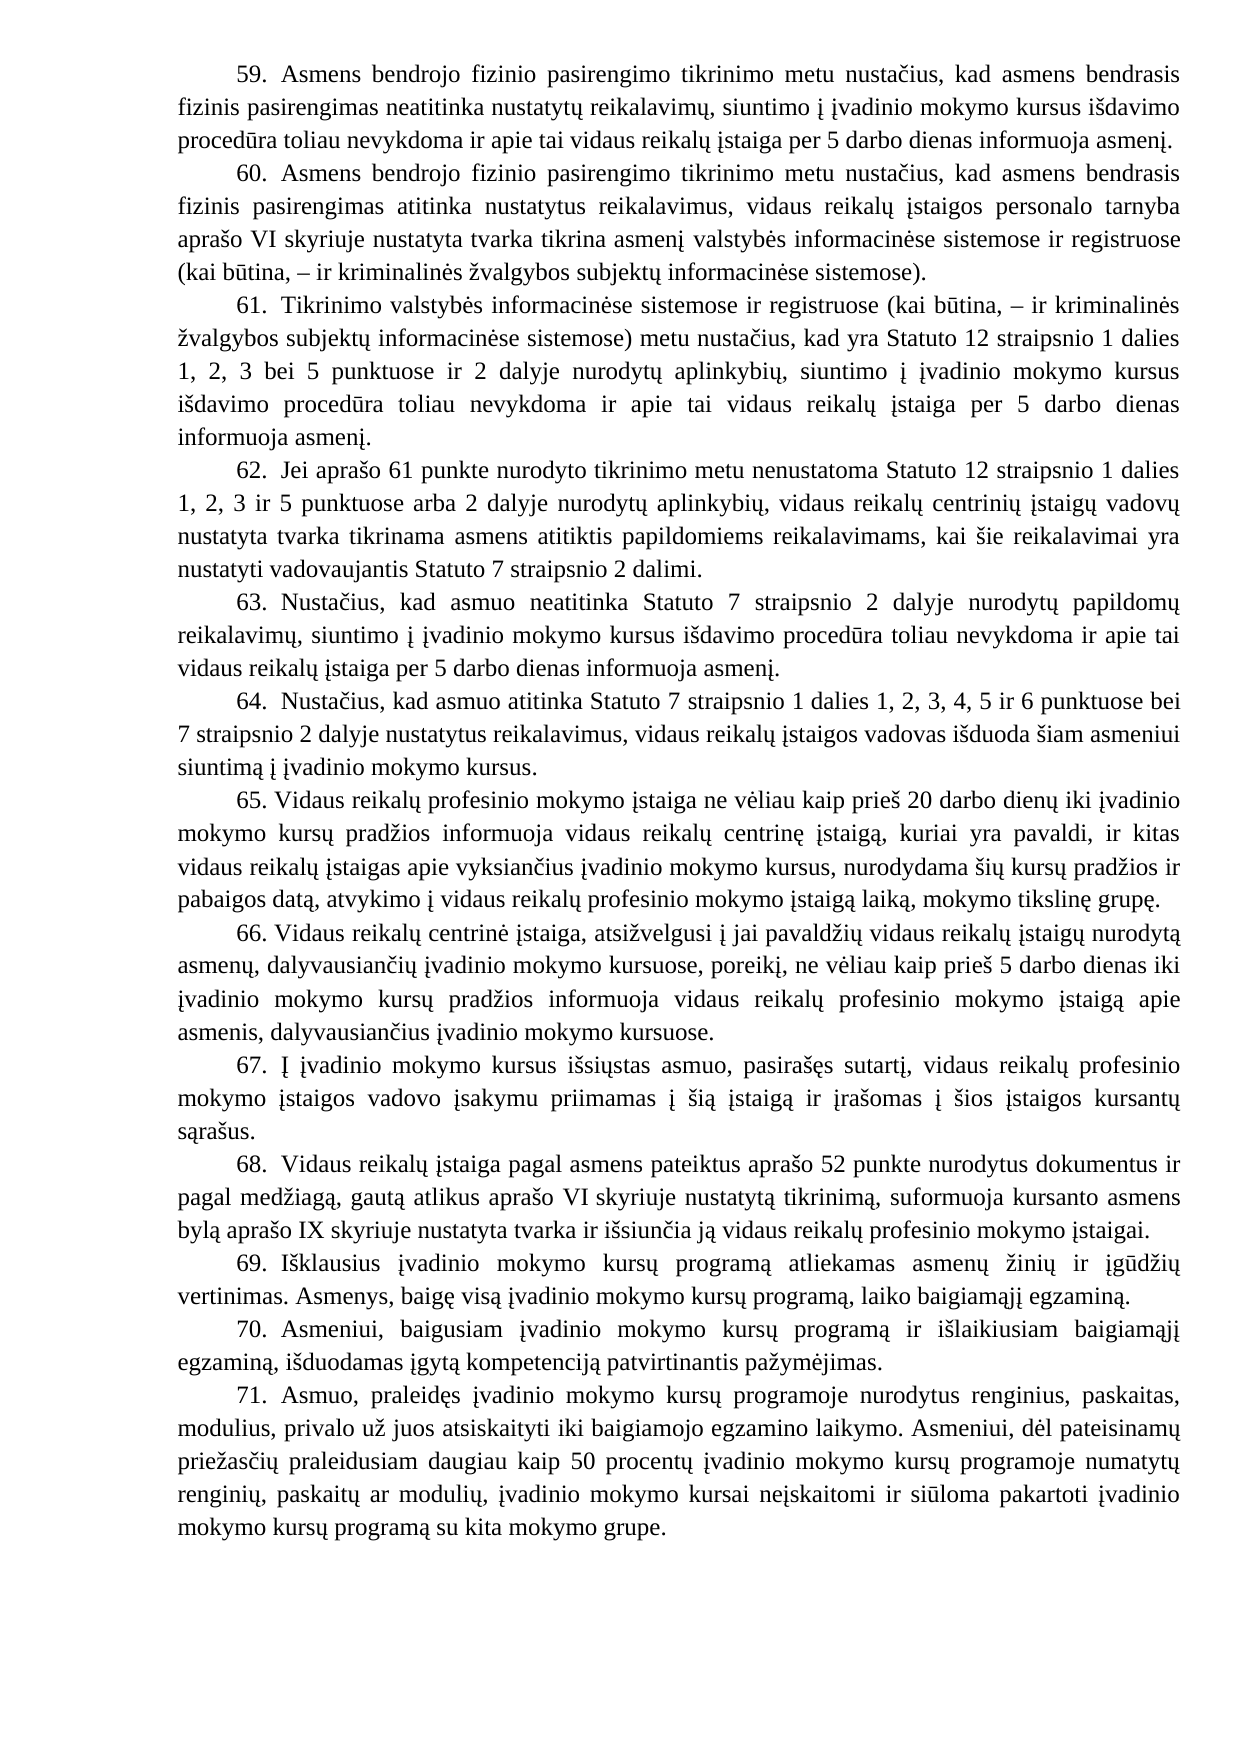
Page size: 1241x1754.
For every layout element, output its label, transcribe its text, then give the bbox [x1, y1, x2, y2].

text 59. Asmens bendrojo fizinio pasirengimo tikrinimo metu nustačius, kad asmens bendrasis fizinis pasirengimas neatitinka nustatytų reikalavimų, siuntimo į įvadinio mokymo kursus išdavimo procedūra toliau nevykdoma ir apie tai vidaus reikalų įstaiga per 5 darbo dienas informuoja asmenį. [177, 59, 1181, 154]
text 68. Vidaus reikalų įstaiga pagal asmens pateiktus aprašo 52 punkte nurodytus dokumentus ir pagal medžiagą, gautą atlikus aprašo VI skyriuje nustatytą tikrinimą, suformuoja kursanto asmens bylą aprašo IX skyriuje nustatyta tvarka ir išsiunčia ją vidaus reikalų profesinio mokymo įstaigai. [177, 1149, 1181, 1243]
text 69. Išklausius įvadinio mokymo kursų programą atliekamas asmenų žinių ir įgūdžių vertinimas. Asmenys, baigę visą įvadinio mokymo kursų programą, laiko baigiamąjį egzaminą. [177, 1248, 1181, 1309]
text 66. Vidaus reikalų centrinė įstaiga, atsižvelgusi į jai pavaldžių vidaus reikalų įstaigų nurodytą asmenų, dalyvausiančių įvadinio mokymo kursuose, poreikį, ne vėliau kaip prieš 5 darbo dienas iki įvadinio mokymo kursų pradžios informuoja vidaus reikalų profesinio mokymo įstaigą apie asmenis, dalyvausiančius įvadinio mokymo kursuose. [177, 918, 1181, 1045]
text 67. Į įvadinio mokymo kursus išsiųstas asmuo, pasirašęs sutartį, vidaus reikalų profesinio mokymo įstaigos vadovo įsakymu priimamas į šią įstaigą ir įrašomas į šios įstaigos kursantų sąrašus. [177, 1050, 1181, 1144]
text 70. Asmeniui, baigusiam įvadinio mokymo kursų programą ir išlaikiusiam baigiamąjį egzaminą, išduodamas įgytą kompetenciją patvirtinantis pažymėjimas. [177, 1314, 1181, 1376]
text 63. Nustačius, kad asmuo neatitinka Statuto 7 straipsnio 2 dalyje nurodytų papildomų reikalavimų, siuntimo į įvadinio mokymo kursus išdavimo procedūra toliau nevykdoma ir apie tai vidaus reikalų įstaiga per 5 darbo dienas informuoja asmenį. [177, 587, 1181, 682]
text 65. Vidaus reikalų profesinio mokymo įstaiga ne vėliau kaip prieš 20 darbo dienų iki įvadinio mokymo kursų pradžios informuoja vidaus reikalų centrinę įstaigą, kuriai yra pavaldi, ir kitas vidaus reikalų įstaigas apie vyksiančius įvadinio mokymo kursus, nurodydama šių kursų pradžios ir pabaigos datą, atvykimo į vidaus reikalų profesinio mokymo įstaigą laiką, mokymo tikslinę grupę. [177, 786, 1181, 913]
text 71. Asmuo, praleidęs įvadinio mokymo kursų programoje nurodytus renginius, paskaitas, modulius, privalo už juos atsiskaityti iki baigiamojo egzamino laikymo. Asmeniui, dėl pateisinamų priežasčių praleidusiam daugiau kaip 50 procentų įvadinio mokymo kursų programoje numatytų renginių, paskaitų ar modulių, įvadinio mokymo kursai neįskaitomi ir siūloma pakartoti įvadinio mokymo kursų programą su kita mokymo grupe. [177, 1380, 1181, 1541]
text 64. Nustačius, kad asmuo atitinka Statuto 7 straipsnio 1 dalies 1, 2, 3, 4, 5 ir 6 punktuose bei 7 straipsnio 2 dalyje nustatytus reikalavimus, vidaus reikalų įstaigos vadovas išduoda šiam asmeniui siuntimą į įvadinio mokymo kursus. [177, 686, 1181, 781]
text 60. Asmens bendrojo fizinio pasirengimo tikrinimo metu nustačius, kad asmens bendrasis fizinis pasirengimas atitinka nustatytus reikalavimus, vidaus reikalų įstaigos personalo tarnyba aprašo VI skyriuje nustatyta tvarka tikrina asmenį valstybės informacinėse sistemose ir registruose (kai būtina, – ir kriminalinės žvalgybos subjektų informacinėse sistemose). [177, 158, 1181, 286]
text 61. Tikrinimo valstybės informacinėse sistemose ir registruose (kai būtina, – ir kriminalinės žvalgybos subjektų informacinėse sistemose) metu nustačius, kad yra Statuto 12 straipsnio 1 dalies 1, 2, 3 bei 5 punktuose ir 2 dalyje nurodytų aplinkybių, siuntimo į įvadinio mokymo kursus išdavimo procedūra toliau nevykdoma ir apie tai vidaus reikalų įstaiga per 5 darbo dienas informuoja asmenį. [177, 290, 1181, 451]
text 62. Jei aprašo 61 punkte nurodyto tikrinimo metu nenustatoma Statuto 12 straipsnio 1 dalies 1, 2, 3 ir 5 punktuose arba 2 dalyje nurodytų aplinkybių, vidaus reikalų centrinių įstaigų vadovų nustatyta tvarka tikrinama asmens atitiktis papildomiems reikalavimams, kai šie reikalavimai yra nustatyti vadovaujantis Statuto 7 straipsnio 2 dalimi. [177, 455, 1181, 583]
